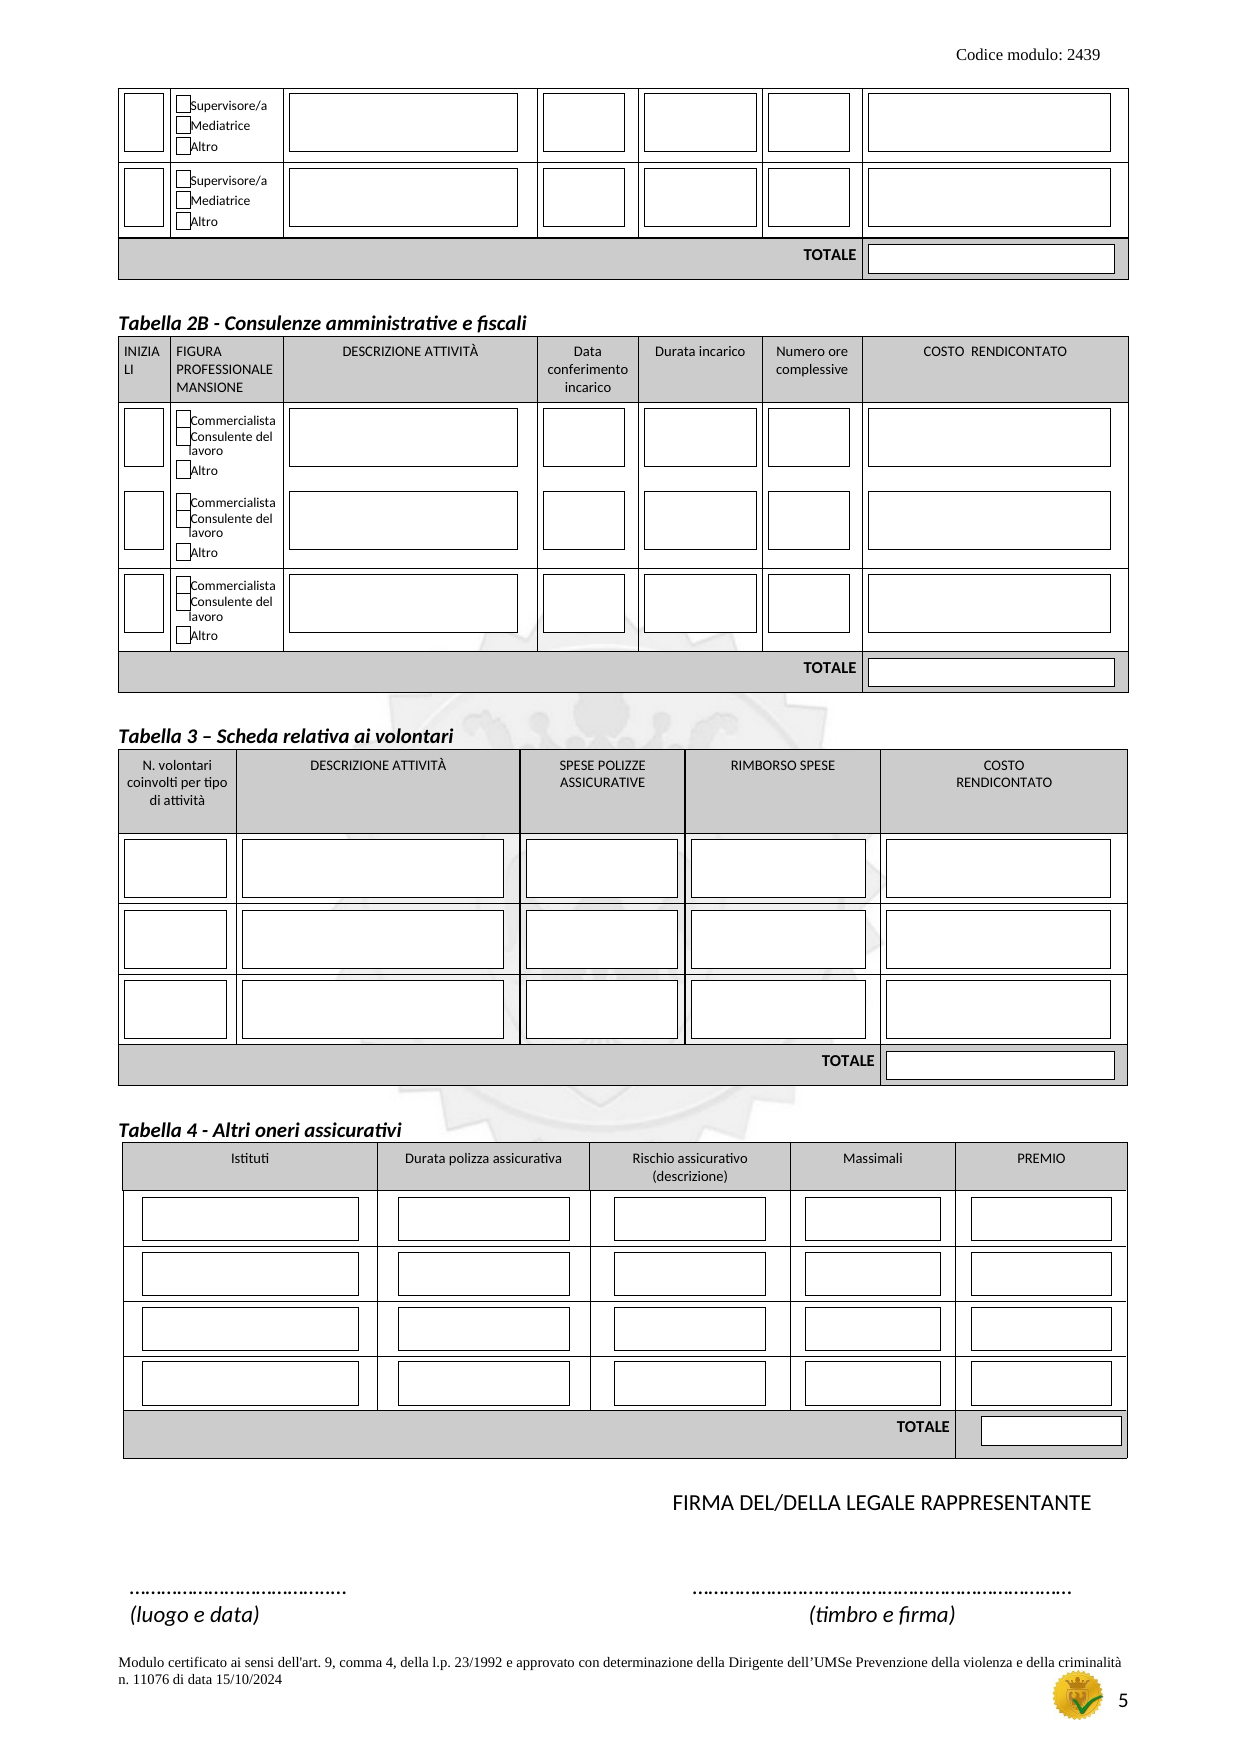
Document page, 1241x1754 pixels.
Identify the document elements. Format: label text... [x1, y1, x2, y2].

table_header Durata incarico [639, 337, 762, 402]
table_cell [863, 403, 1128, 485]
table_header ………………………………..… (luogo e data) [118, 1489, 627, 1628]
table_cell [538, 163, 638, 237]
table_header [863, 239, 1128, 279]
table_cell [956, 1410, 1127, 1458]
table_cell [863, 485, 1128, 567]
table_cell [538, 403, 638, 485]
table_cell [591, 1191, 790, 1246]
table_cell [639, 485, 762, 567]
table_header Massimali [791, 1143, 955, 1190]
table_cell [956, 1246, 1127, 1301]
table_cell [881, 975, 1127, 1044]
table_cell [119, 834, 236, 903]
table_cell [119, 975, 236, 1044]
table_cell [591, 1247, 790, 1301]
table_cell [119, 89, 170, 162]
table_header FIGURA PROFESSIONALE MANSIONE [171, 337, 283, 402]
table_cell [639, 403, 762, 485]
table_cell [119, 904, 236, 973]
table_cell [639, 89, 762, 162]
table_cell [763, 89, 862, 162]
table_cell [119, 485, 170, 567]
table_cell [284, 569, 537, 651]
text Tabella 2B - Consulenze amministrative e fiscali [118, 310, 1128, 336]
table_cell Supervisore/a Mediatrice Altro [171, 89, 283, 162]
table_cell [124, 1191, 377, 1246]
table_cell [378, 1302, 590, 1356]
table_cell [378, 1247, 590, 1301]
table_cell [119, 403, 170, 485]
table_header RIMBORSO SPESE [686, 750, 880, 833]
table_cell [863, 569, 1128, 651]
table_cell [763, 569, 862, 651]
table_header INIZIALI [119, 337, 170, 402]
table_cell [956, 1190, 1127, 1246]
table_header FIRMA DEL/DELLA LEGALE RAPPRESENTANTE ……………………………………………………………… (timbro e firma) [628, 1489, 1137, 1628]
table_cell [284, 403, 537, 485]
table_header DESCRIZIONE ATTIVITÀ [284, 337, 537, 402]
picture [118, 44, 1129, 88]
table_cell [521, 834, 684, 903]
table_header DESCRIZIONE ATTIVITÀ [237, 750, 519, 833]
table_cell [763, 403, 862, 485]
table_cell [863, 163, 1128, 237]
table_cell [521, 975, 684, 1044]
table_header Numero ore complessive [763, 337, 862, 402]
table_cell [124, 1247, 377, 1301]
table_header COSTO RENDICONTATO [881, 750, 1127, 833]
table_cell [521, 904, 684, 973]
table_cell [956, 1301, 1127, 1356]
table_cell [881, 834, 1127, 903]
table_header N. volontari coinvolti per tipo di attività [119, 750, 236, 833]
table_header Rischio assicurativo (descrizione) [590, 1143, 790, 1190]
table_cell [639, 163, 762, 237]
table_cell [881, 904, 1127, 973]
table_cell [791, 1247, 955, 1301]
table_cell [863, 89, 1128, 162]
table_cell [686, 834, 880, 903]
table_cell Commercialista Consulente del lavoro Altro [171, 485, 283, 567]
table_header Istituti [123, 1143, 377, 1190]
table_cell [686, 904, 880, 973]
table_cell [378, 1191, 590, 1246]
table_cell [237, 904, 519, 973]
table_cell [956, 1356, 1127, 1410]
table_cell [284, 485, 537, 567]
picture [118, 280, 1129, 335]
table_cell [591, 1302, 790, 1356]
table_cell TOTALE [119, 1045, 880, 1085]
table_cell Supervisore/a Mediatrice Altro [171, 163, 283, 237]
table_header COSTO RENDICONTATO [863, 337, 1128, 402]
table_header Data conferimento incarico [538, 337, 638, 402]
table_cell [591, 1357, 790, 1410]
table_header SPESE POLIZZE ASSICURATIVE [521, 750, 684, 833]
table_cell [538, 569, 638, 651]
list Tabella 3 – Scheda relativa ai volontari [118, 723, 1128, 749]
table_cell TOTALE [124, 1411, 955, 1458]
table_cell Commercialista Consulente del lavoro Altro [171, 569, 283, 651]
table_cell [686, 975, 880, 1044]
table_cell [378, 1357, 590, 1410]
table_cell [763, 163, 862, 237]
list Tabella 4 - Altri oneri assicurativi [118, 1117, 1128, 1142]
table_cell [763, 485, 862, 567]
table_cell [124, 1357, 377, 1410]
table_cell [119, 163, 170, 237]
table_cell Commercialista Consulente del lavoro Altro [171, 403, 283, 485]
table_cell [538, 485, 638, 567]
table_cell [791, 1302, 955, 1356]
table_cell [863, 652, 1128, 692]
table_cell [538, 89, 638, 162]
table_header TOTALE [119, 239, 862, 279]
table_cell [237, 975, 519, 1044]
table_header Durata polizza assicurativa [378, 1143, 589, 1190]
table_cell [284, 163, 537, 237]
table_cell [119, 569, 170, 651]
table_cell [237, 834, 519, 903]
table_header PREMIO [956, 1143, 1127, 1190]
table_cell [791, 1191, 955, 1246]
table_cell [791, 1357, 955, 1410]
table_cell [284, 89, 537, 162]
table_cell TOTALE [119, 652, 862, 692]
table_cell [881, 1045, 1127, 1085]
table_cell [639, 569, 762, 651]
table_cell [124, 1302, 377, 1356]
picture [118, 693, 1129, 1720]
